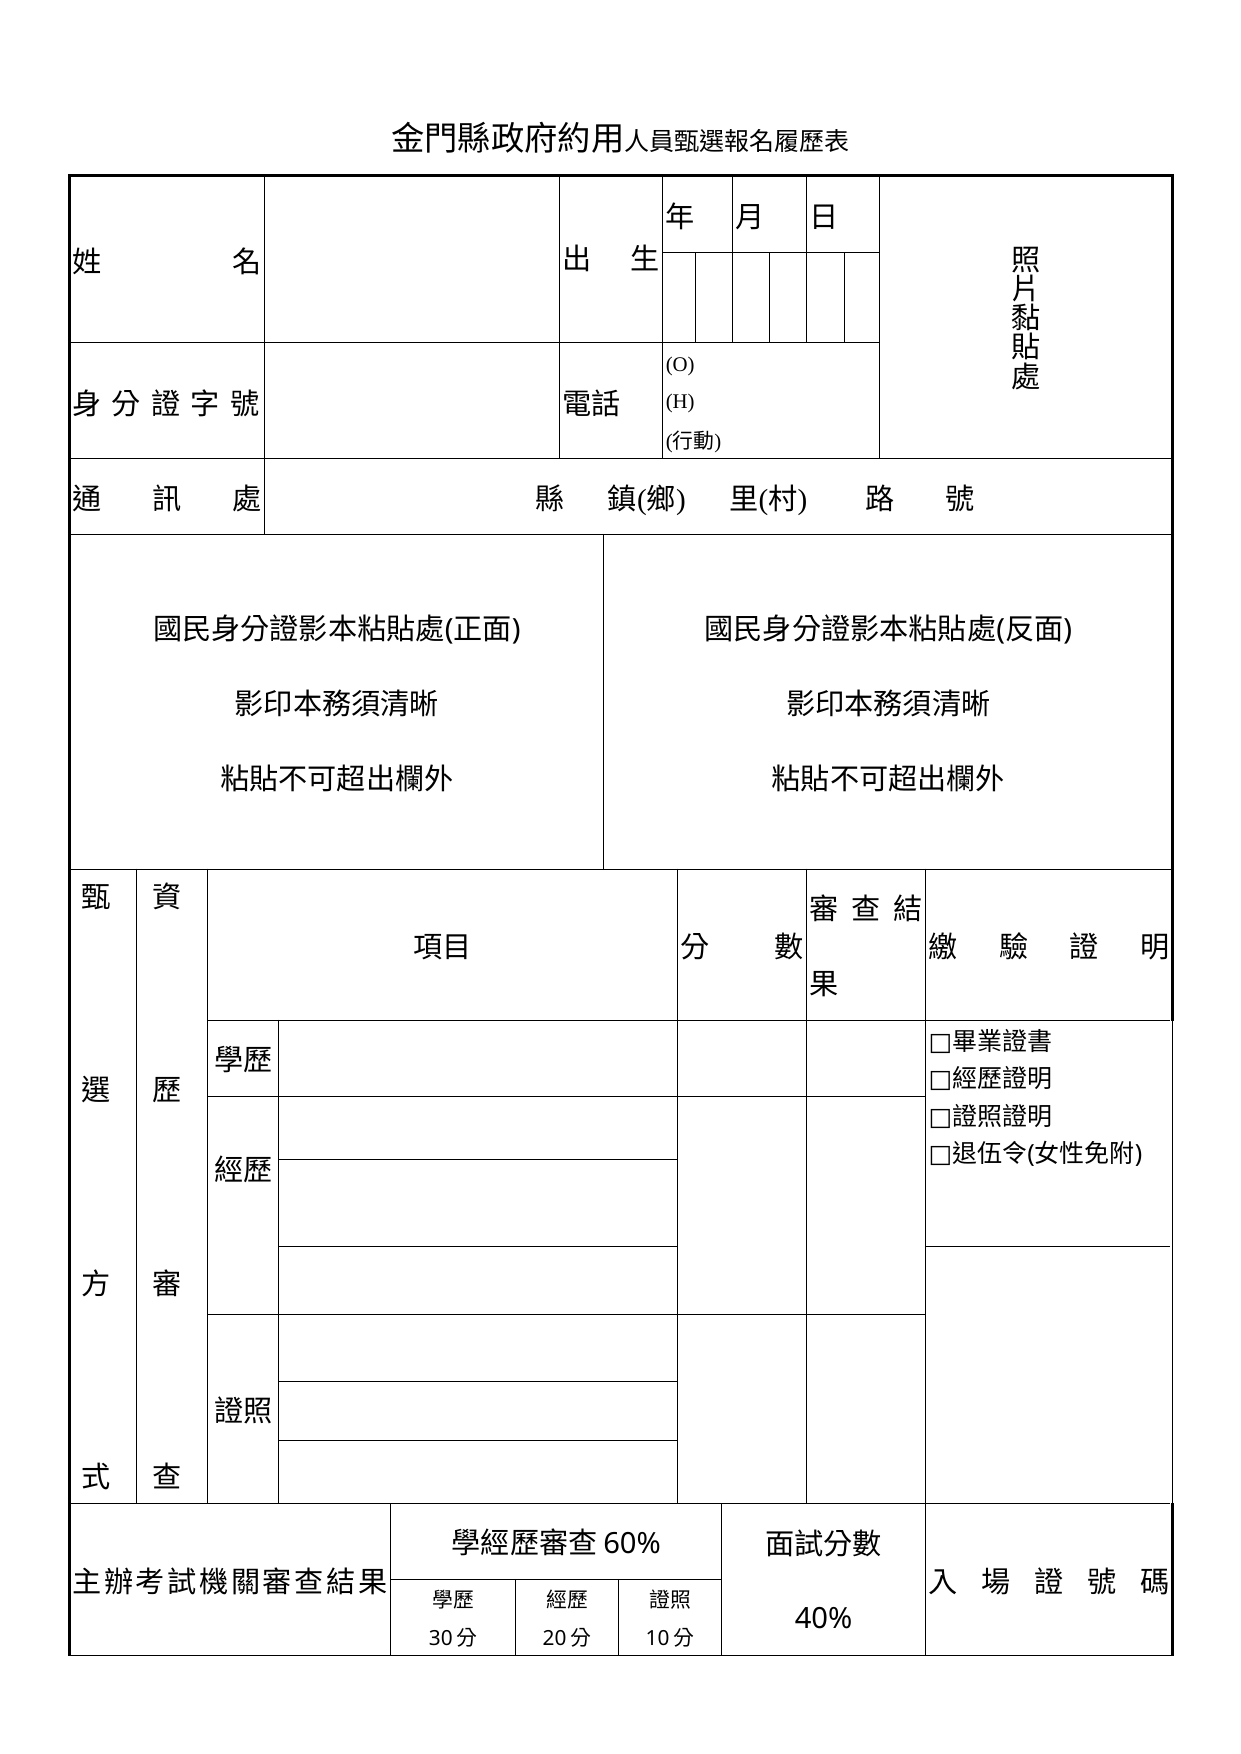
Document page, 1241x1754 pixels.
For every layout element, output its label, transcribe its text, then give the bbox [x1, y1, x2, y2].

table_cell [279, 1247, 677, 1314]
table_cell 主辦考試機關審查結果 [71, 1504, 390, 1655]
table_cell [663, 253, 695, 342]
table_cell [770, 253, 806, 342]
table_cell 入場證號碼 [926, 1503, 1171, 1655]
table_cell 經歷 [208, 1097, 278, 1314]
table_cell [678, 1021, 806, 1096]
table_cell [926, 1246, 1172, 1503]
table_cell 項目 [208, 870, 677, 1019]
table_header 年 [663, 177, 732, 252]
table_cell [678, 1097, 806, 1314]
text 金門縣政府約用人員甄選報名履歷表 [74, 99, 1167, 174]
table_cell [279, 1021, 677, 1096]
table_cell [265, 343, 559, 458]
table_cell (O) (H) (行動) [663, 343, 879, 458]
table_cell 經歷 20分 [516, 1580, 618, 1655]
table_cell [845, 253, 879, 342]
table_cell 國民身分證影本粘貼處(正面) 影印本務須清晰 粘貼不可超出欄外 [71, 535, 603, 868]
table_cell [733, 253, 769, 342]
table_cell 證照 [208, 1315, 278, 1503]
table_cell 電話 [560, 343, 662, 458]
table_cell 國民身分證影本粘貼處(反面) 影印本務須清晰 粘貼不可超出欄外 [604, 535, 1171, 868]
table_cell 分數 [678, 870, 806, 1019]
table_cell [678, 1315, 806, 1503]
table_header 日 [807, 177, 879, 252]
table_cell 證照 10分 [619, 1580, 721, 1655]
table_cell [279, 1160, 677, 1246]
table_cell [279, 1315, 677, 1381]
table_cell □畢業證書 □經歷證明 □證照證明 □退伍令(女性免附) [926, 1020, 1172, 1246]
table_cell [279, 1441, 677, 1503]
table_cell [279, 1382, 677, 1440]
table_cell 學歷 [208, 1021, 278, 1096]
table_header 照片黏貼處 [880, 177, 1171, 458]
table_header 姓名 [71, 177, 264, 342]
table_cell 身分證字號 [71, 343, 264, 458]
table_header 出生 [560, 177, 662, 342]
table_cell 縣 鎮(鄉) 里(村) 路 號 [265, 459, 1171, 534]
table_cell [807, 1097, 925, 1314]
table_cell [807, 1021, 925, 1096]
table_header [265, 177, 559, 342]
table_cell [696, 253, 732, 342]
table_cell 審查結果 [807, 870, 925, 1019]
table_cell 通訊處 [71, 459, 264, 534]
table_cell [807, 1315, 925, 1503]
table_cell 學經歷審查60% [391, 1504, 721, 1579]
table_header 月 [733, 177, 806, 252]
table_cell 資歷審查 [137, 870, 207, 1503]
table_cell [279, 1097, 677, 1159]
table_cell 面試分數 40% [722, 1504, 925, 1655]
table_cell 繳驗證明 [926, 870, 1171, 1019]
table_cell 甄選方式 [71, 870, 136, 1503]
table_cell [807, 253, 844, 342]
table_cell 學歷 30分 [391, 1580, 515, 1655]
